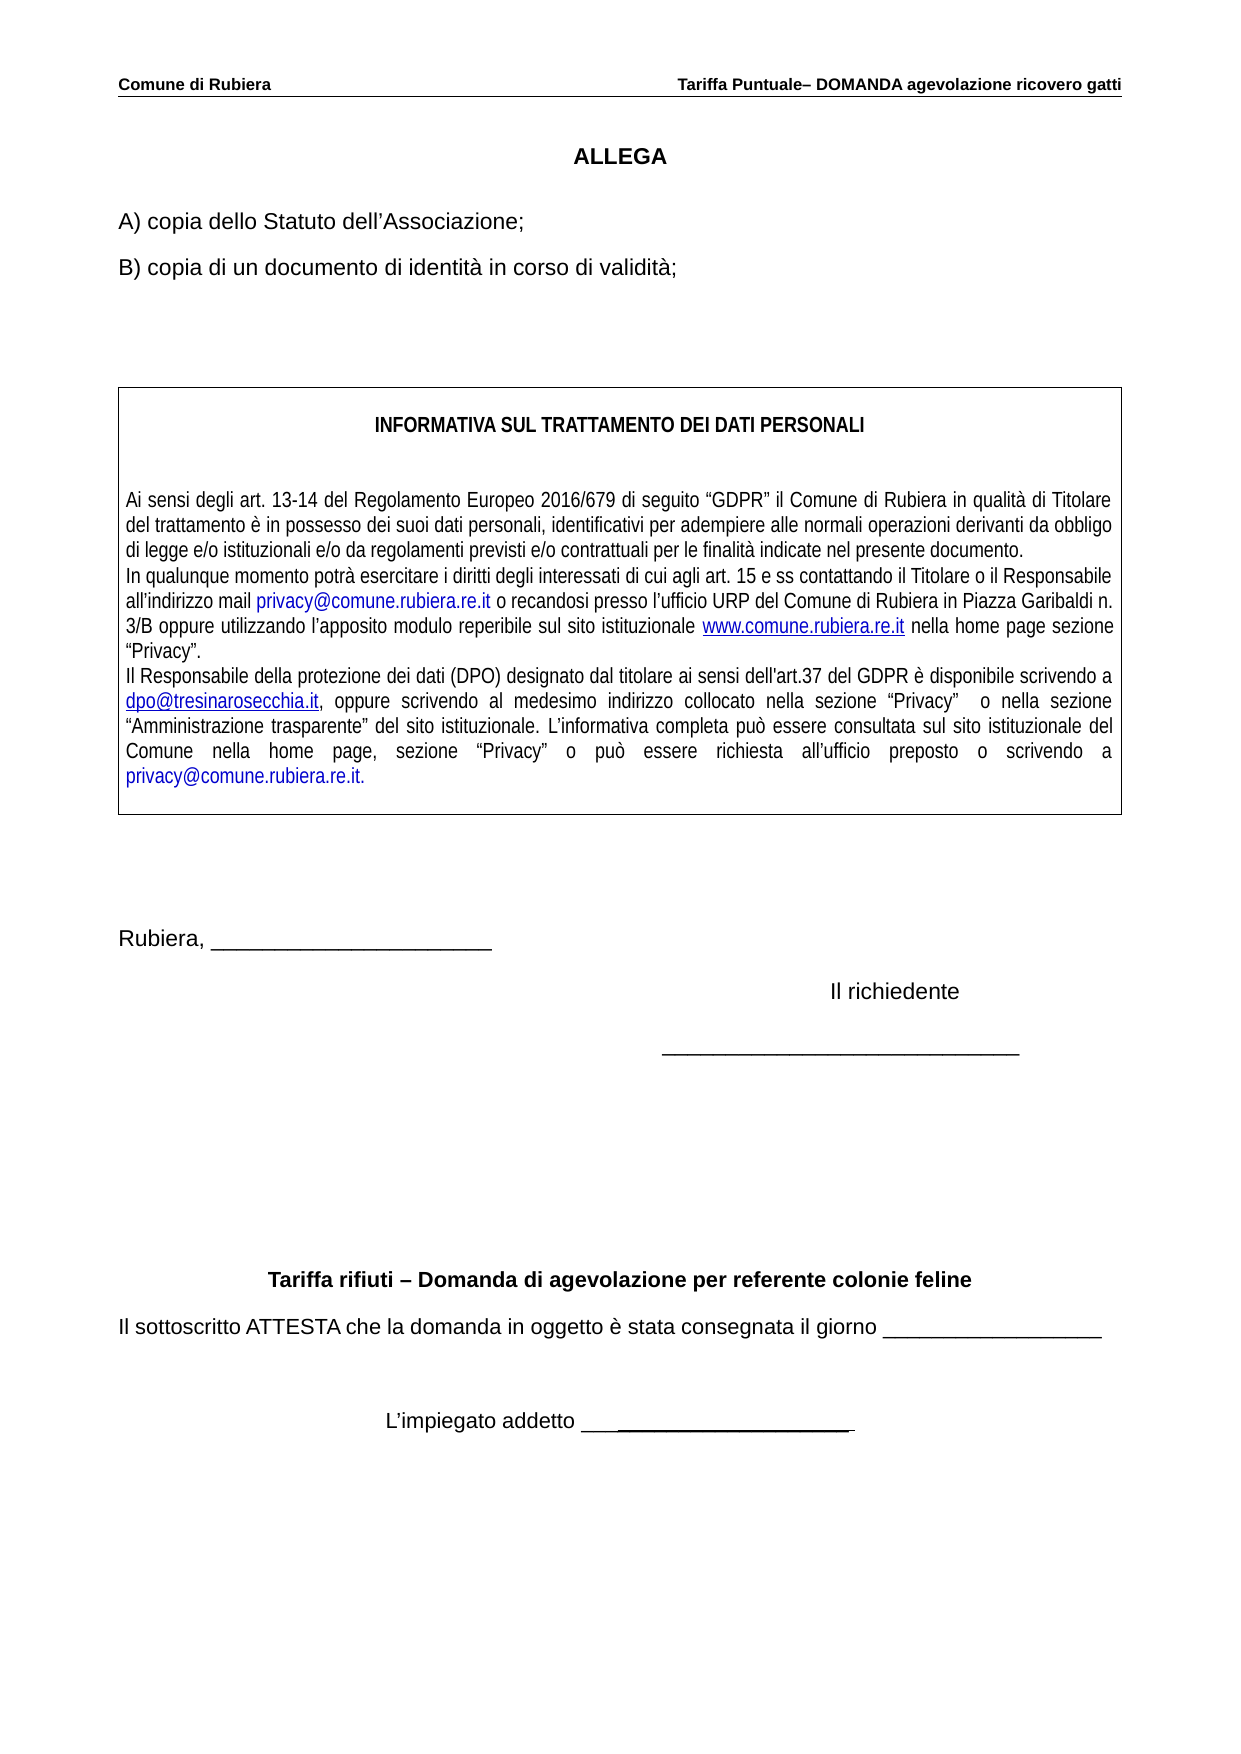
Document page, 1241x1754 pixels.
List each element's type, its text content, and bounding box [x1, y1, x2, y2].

text Il sottoscritto ATTESTA che la domanda in oggetto è stata consegnata il giorno __________________ [118, 1316, 1122, 1339]
text B) copia di un documento di identità in corso di validità; [118, 253, 1122, 280]
text L’impiegato addetto ______________________ [118, 1410, 1122, 1433]
text Rubiera, ______________________ [118, 925, 1122, 951]
text A) copia dello Statuto dell’Associazione; [118, 208, 1122, 234]
table_header INFORMATIVA SUL TRATTAMENTO DEI DATI PERSONALI Ai sensi degli art. 13-14 del Regolamento Europeo 2016/679 di seguito “GDPR” il Comune di Rubiera in qualità di Titolare del trattamento è in possesso dei suoi dati personali, identificativi per adempiere alle normali operazioni derivanti da obbligo di legge e/o istituzionali e/o da regolamenti previsti e/o contrattuali per le finalità indicate nel presente documento. In qualunque momento potrà esercitare i diritti degli interessati di cui agli art. 15 e ss contattando il Titolare o il Responsabile all’indirizzo mail privacy@comune.rubiera.re.it o recandosi presso l’ufficio URP del Comune di Rubiera in Piazza Garibaldi n. 3/B oppure utilizzando l’apposito modulo reperibile sul sito istituzionale www.comune.rubiera.re.it nella home page sezione “Privacy”. Il Responsabile della protezione dei dati (DPO) designato dal titolare ai sensi dell'art.37 del GDPR è disponibile scrivendo a dpo@tresinarosecchia.it, oppure scrivendo al medesimo indirizzo collocato nella sezione “Privacy” o nella sezione “Amministrazione trasparente” del sito istituzionale. L’informativa completa può essere consultata sul sito istituzionale del Comune nella home page, sezione “Privacy” o può essere richiesta all’ufficio preposto o scrivendo a privacy@comune.rubiera.re.it. [119, 388, 1121, 813]
text Tariffa rifiuti – Domanda di agevolazione per referente colonie feline [118, 1268, 1122, 1292]
text ALLEGA [118, 143, 1122, 169]
text ____________________________ [118, 1030, 1019, 1057]
text Il richiedente [118, 978, 960, 1004]
